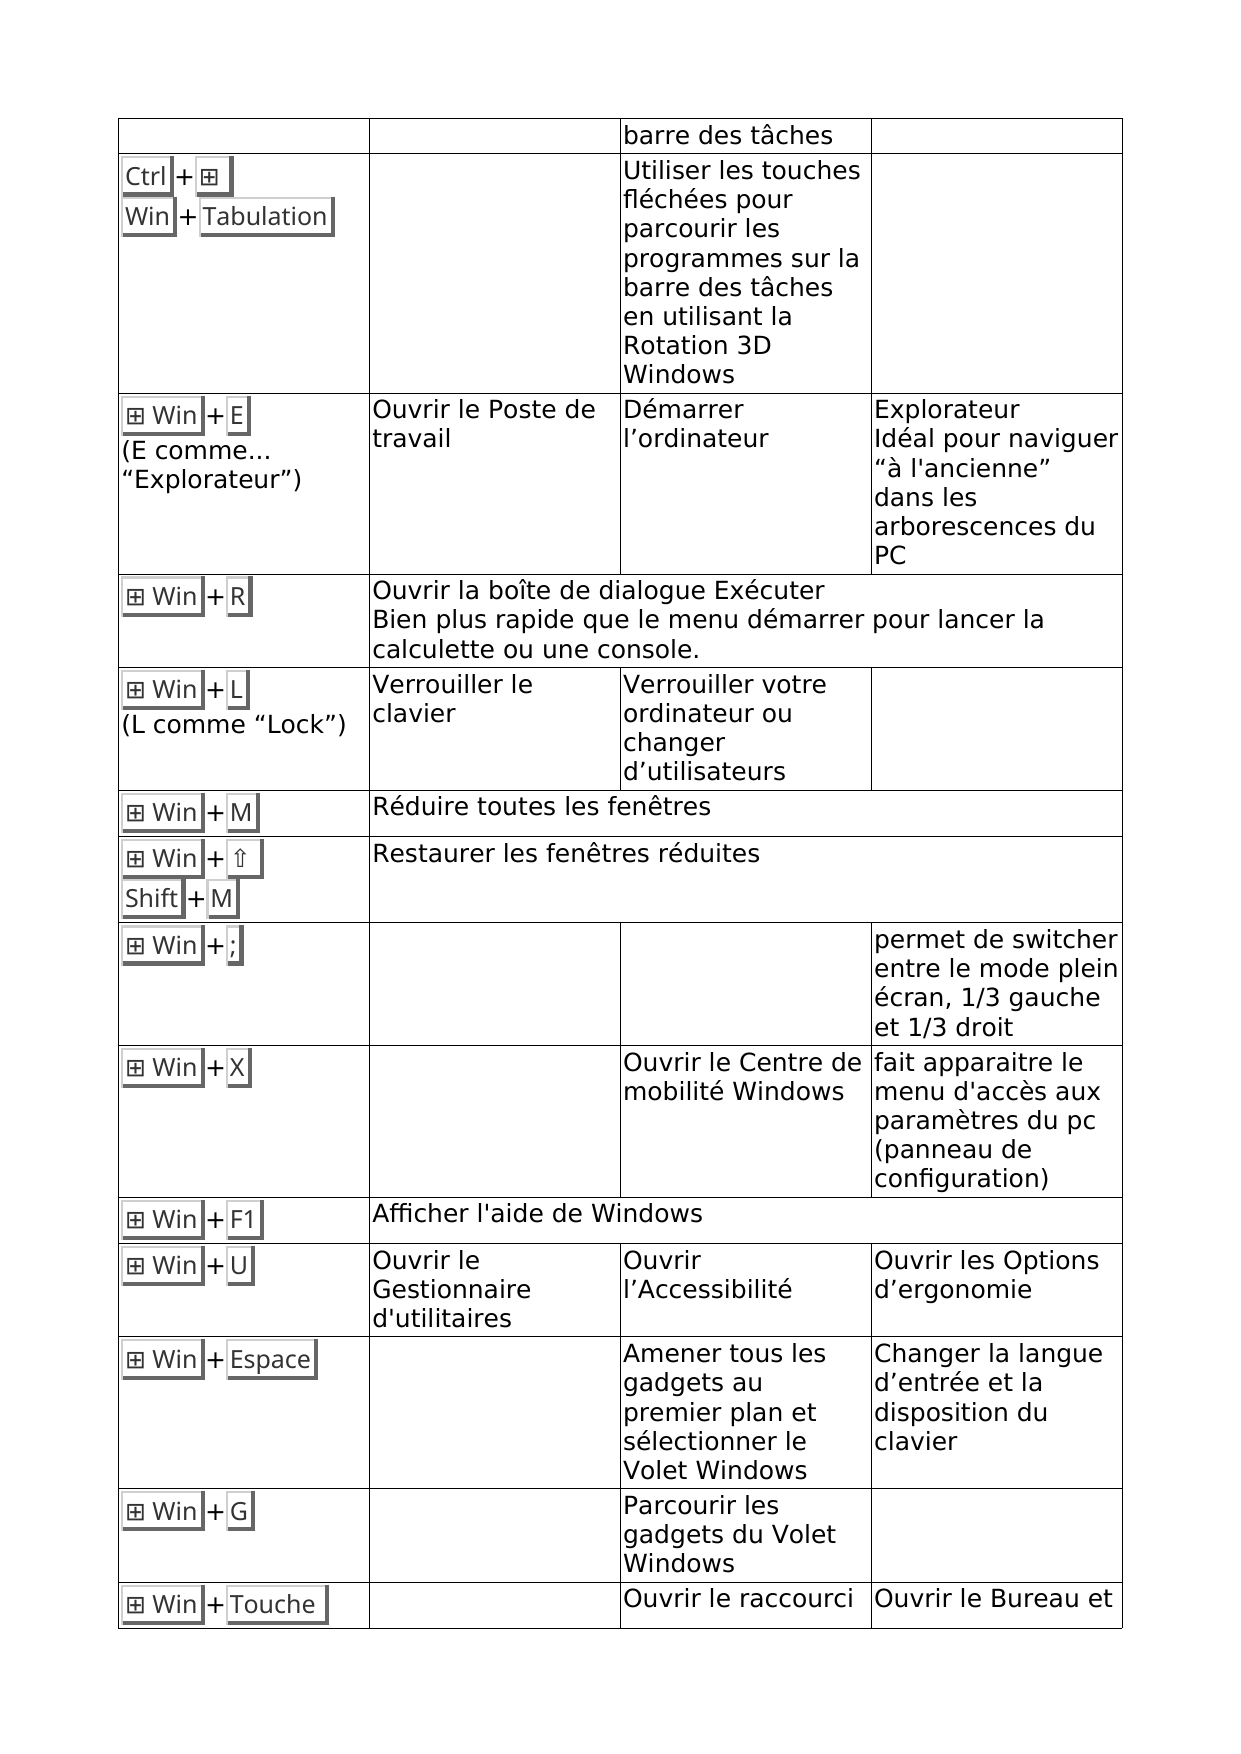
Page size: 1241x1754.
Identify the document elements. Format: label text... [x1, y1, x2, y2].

table_cell Restaurer les fenêtres réduites [370, 837, 1122, 922]
table_cell Parcourir les gadgets du Volet Windows [621, 1489, 871, 1582]
table_cell Réduire toutes les fenêtres [370, 791, 1122, 836]
table_cell Utiliser les touches fléchées pour parcourir les programmes sur la barre des tâches en utilisant la Rotation 3D Windows [621, 154, 871, 392]
table_cell [370, 923, 620, 1045]
table_cell Ouvrir le Gestionnaire d'utilitaires [370, 1244, 620, 1336]
table_cell Verrouiller votre ordinateur ou changer d’utilisateurs [621, 668, 871, 789]
table_cell Ctrl+⊞ Win+Tabulation [119, 154, 369, 392]
table_cell [119, 119, 369, 153]
table_cell ⊞ Win+Espace [119, 1337, 369, 1488]
table_cell ⊞ Win+E (E comme... “Explorateur”) [119, 394, 369, 573]
table_cell ⊞ Win+F1 [119, 1198, 369, 1243]
table_cell [370, 1337, 620, 1488]
table_cell ⊞ Win+L (L comme “Lock”) [119, 668, 369, 789]
table_cell [872, 1489, 1122, 1582]
table_cell Ouvrir le Centre de mobilité Windows [621, 1046, 871, 1197]
table_cell ⊞ Win+X [119, 1046, 369, 1197]
table_cell ⊞ Win+; [119, 923, 369, 1045]
table_cell ⊞ Win+Touche [119, 1583, 369, 1628]
table_cell ⊞ Win+R [119, 575, 369, 667]
table_cell [370, 1583, 620, 1628]
table_cell Démarrer l’ordinateur [621, 394, 871, 573]
table_cell Changer la langue d’entrée et la disposition du clavier [872, 1337, 1122, 1488]
table_cell permet de switcher entre le mode plein écran, 1/3 gauche et 1/3 droit [872, 923, 1122, 1045]
table_cell ⊞ Win+M [119, 791, 369, 836]
table_cell Ouvrir les Options d’ergonomie [872, 1244, 1122, 1336]
table_cell ⊞ Win+U [119, 1244, 369, 1336]
table_cell Ouvrir le Poste de travail [370, 394, 620, 573]
table_cell Explorateur Idéal pour naviguer “à l'ancienne” dans les arborescences du PC [872, 394, 1122, 573]
table_cell [370, 1046, 620, 1197]
table_cell [621, 923, 871, 1045]
table_cell [872, 119, 1122, 153]
table_cell Ouvrir la boîte de dialogue Exécuter Bien plus rapide que le menu démarrer pour lancer la calculette ou une console. [370, 575, 1122, 667]
table_cell Ouvrir le raccourci [621, 1583, 871, 1628]
table_cell Ouvrir le Bureau et [872, 1583, 1122, 1628]
table_cell ⊞ Win+G [119, 1489, 369, 1582]
table_cell barre des tâches [621, 119, 871, 153]
table_cell [370, 119, 620, 153]
table_cell Afficher l'aide de Windows [370, 1198, 1122, 1243]
table_cell [370, 154, 620, 392]
table_cell [872, 668, 1122, 789]
table_cell Ouvrir l’Accessibilité [621, 1244, 871, 1336]
table_cell [370, 1489, 620, 1582]
table_cell fait apparaitre le menu d'accès aux paramètres du pc (panneau de configuration) [872, 1046, 1122, 1197]
table_cell ⊞ Win+⇧ Shift+M [119, 837, 369, 922]
table_cell Verrouiller le clavier [370, 668, 620, 789]
table_cell [872, 154, 1122, 392]
table_cell Amener tous les gadgets au premier plan et sélectionner le Volet Windows [621, 1337, 871, 1488]
